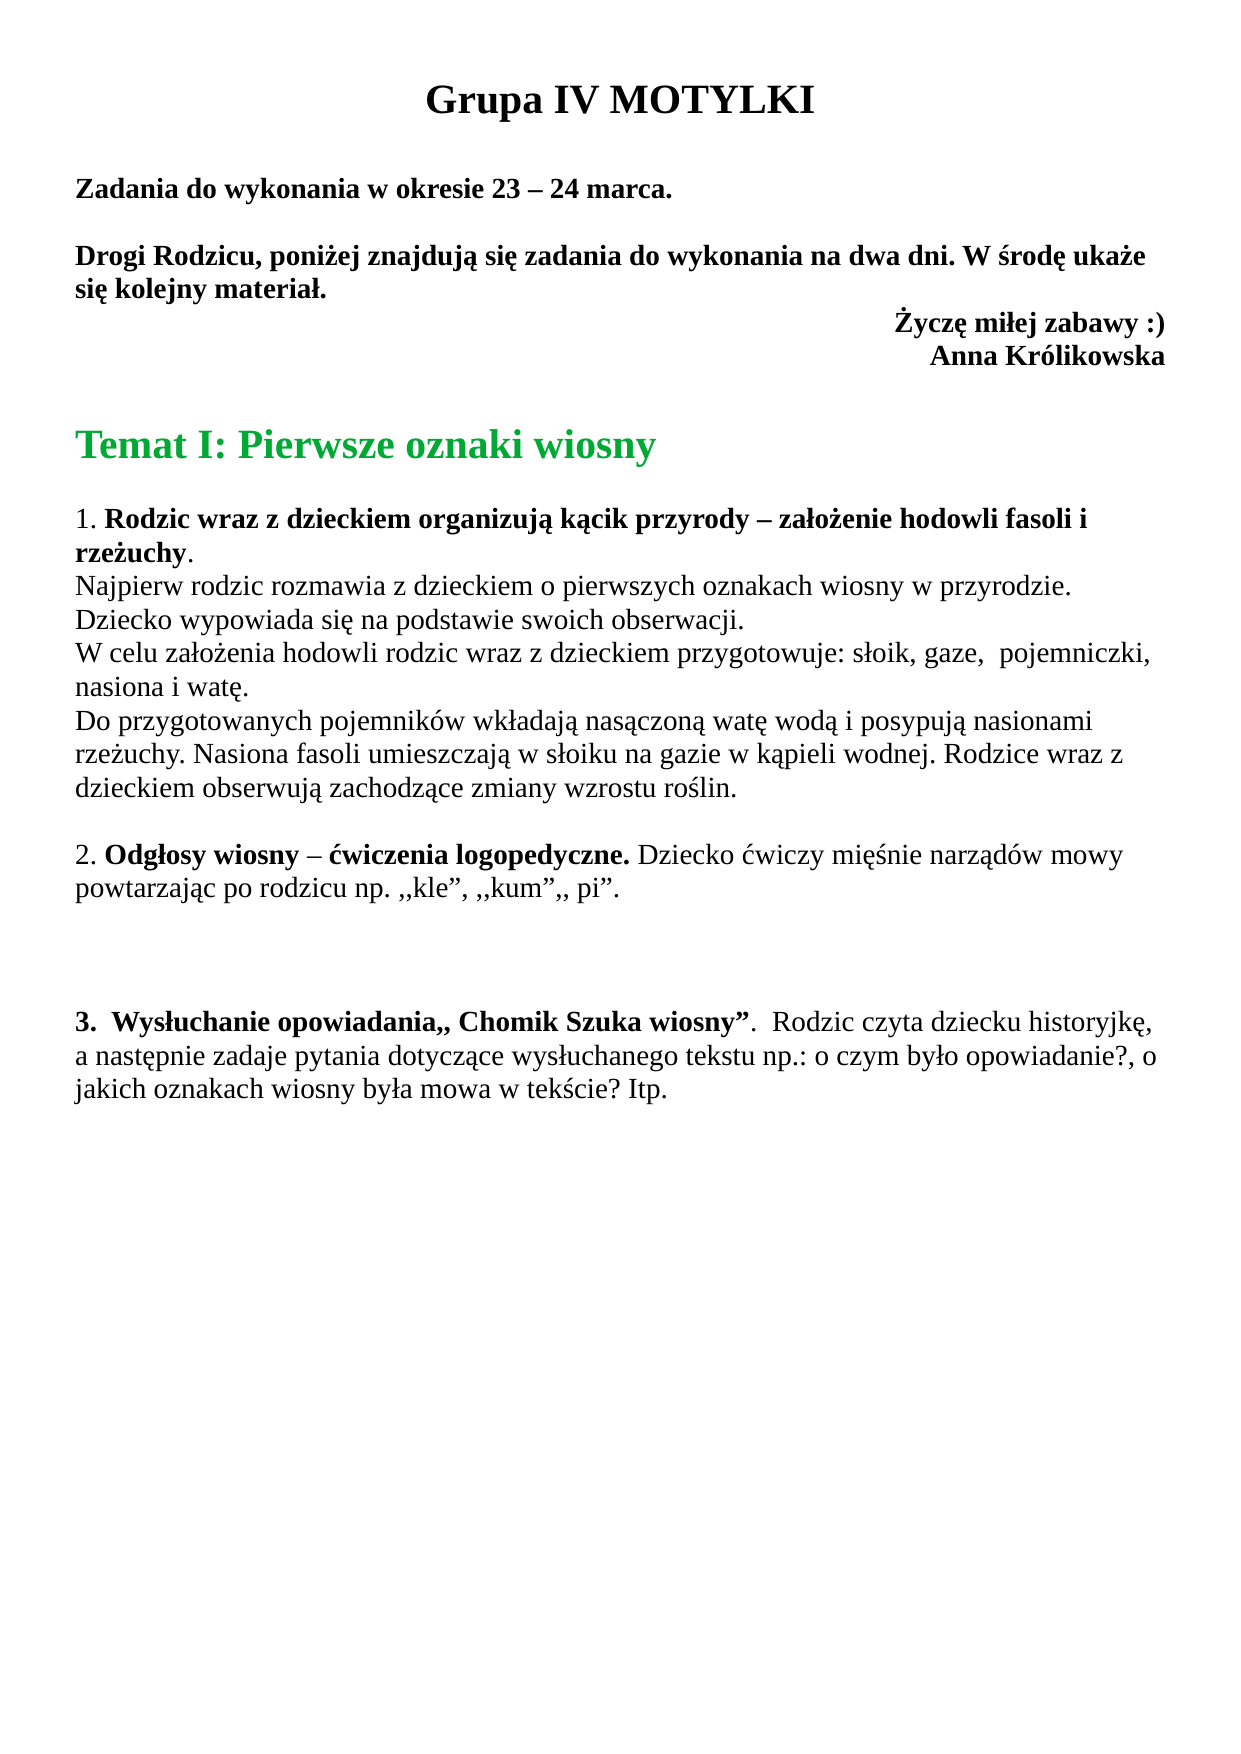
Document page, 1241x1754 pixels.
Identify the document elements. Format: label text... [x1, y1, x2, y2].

text 3. Wysłuchanie opowiadania,, Chomik Szuka wiosny”. Rodzic czyta dziecku historyjkę, a następnie zadaje pytania dotyczące wysłuchanego tekstu np.: o czym było opowiadanie?, o jakich oznakach wiosny była mowa w tekście? Itp. [75, 1004, 1165, 1105]
text Zadania do wykonania w okresie 23 – 24 marca. [75, 171, 1165, 204]
text Życzę miłej zabawy :) [75, 305, 1165, 338]
text 2. Odgłosy wiosny – ćwiczenia logopedyczne. Dziecko ćwiczy mięśnie narządów mowy powtarzając po rodzicu np. ,,kle”, ,,kum”,, pi”. [75, 837, 1165, 904]
text Drogi Rodzicu, poniżej znajdują się zadania do wykonania na dwa dni. W środę ukaże się kolejny materiał. [75, 238, 1165, 305]
text Do przygotowanych pojemników wkładają nasączoną watę wodą i posypują nasionami rzeżuchy. Nasiona fasoli umieszczają w słoiku na gazie w kąpieli wodnej. Rodzice wraz z dzieckiem obserwują zachodzące zmiany wzrostu roślin. [75, 703, 1165, 803]
text Grupa IV MOTYLKI [75, 75, 1165, 123]
text 1. Rodzic wraz z dzieckiem organizują kącik przyrody – założenie hodowli fasoli i rzeżuchy. [75, 501, 1165, 568]
text Temat I: Pierwsze oznaki wiosny [75, 420, 1165, 468]
text Anna Królikowska [75, 338, 1165, 372]
text W celu założenia hodowli rodzic wraz z dzieckiem przygotowuje: słoik, gaze, pojemniczki, nasiona i watę. [75, 636, 1165, 703]
text Najpierw rodzic rozmawia z dzieckiem o pierwszych oznakach wiosny w przyrodzie. Dziecko wypowiada się na podstawie swoich obserwacji. [75, 568, 1165, 636]
